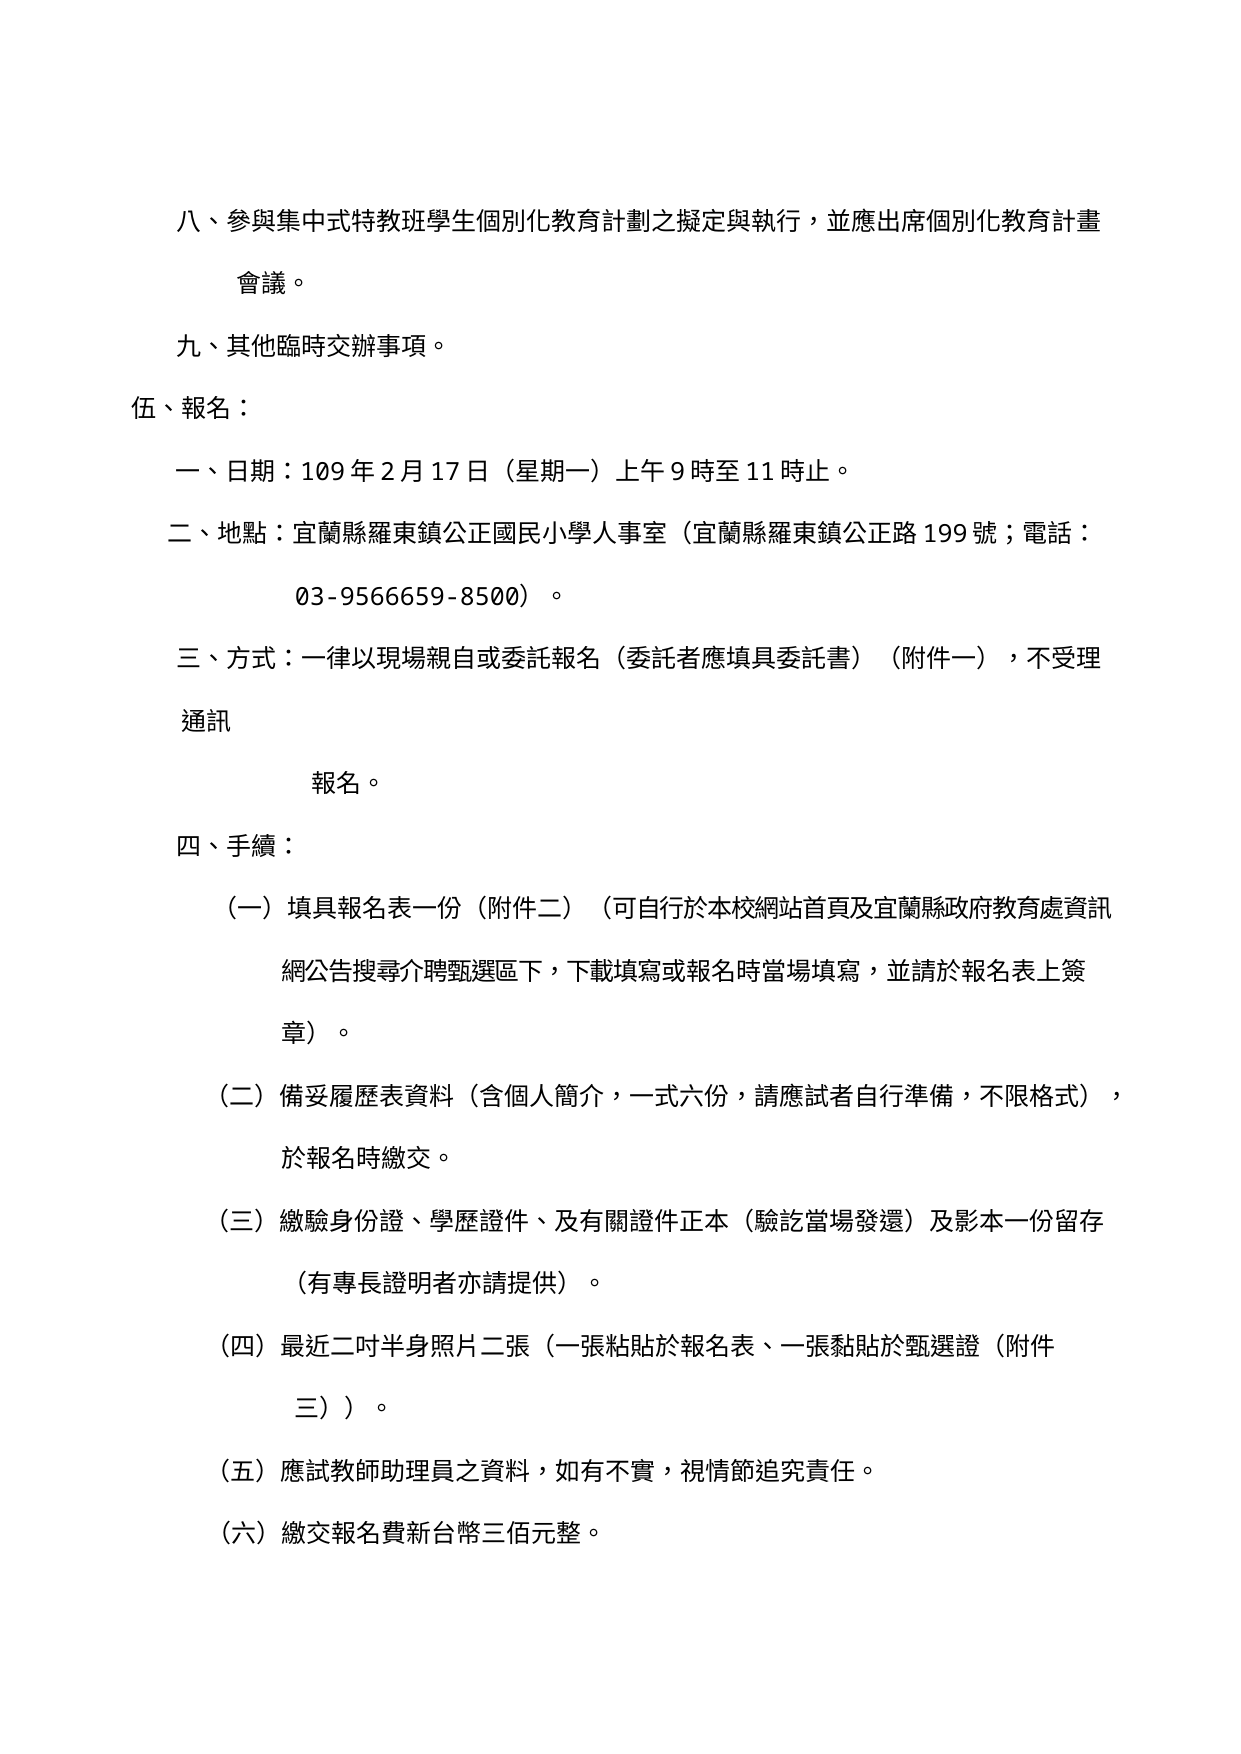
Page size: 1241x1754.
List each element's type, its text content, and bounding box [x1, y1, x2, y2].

text 三、方式：一律以現場親自或委託報名（委託者應填具委託書）（附件一），不受理通訊 [131, 615, 1125, 740]
text 會議。 [131, 240, 1125, 302]
text 報名。 [181, 740, 1125, 802]
text 九、其他臨時交辦事項。 [131, 302, 1125, 365]
text （五）應試教師助理員之資料，如有不實，視情節追究責任。 [205, 1427, 1125, 1490]
text 一、日期：109年2月17日（星期一）上午9時至11時止。 [130, 427, 1125, 490]
text （二）備妥履歷表資料（含個人簡介，一式六份，請應試者自行準備，不限格式），於報名時繳交。 [204, 1052, 1125, 1177]
text 伍、報名： [131, 365, 1125, 427]
text （四）最近二吋半身照片二張（一張粘貼於報名表、一張黏貼於甄選證（附件三））。 [205, 1302, 1125, 1427]
text 四、手續： [131, 802, 1125, 865]
text （一）填具報名表一份（附件二）（可自行於本校網站首頁及宜蘭縣政府教育處資訊網公告搜尋介聘甄選區下，下載填寫或報名時當場填寫，並請於報名表上簽章）。 [167, 865, 1125, 1052]
text （六）繳交報名費新台幣三佰元整。 [131, 1490, 1125, 1552]
text 二、地點：宜蘭縣羅東鎮公正國民小學人事室（宜蘭縣羅東鎮公正路199號；電話：03-9566659-8500）。 [167, 490, 1125, 615]
text （三）繳驗身份證、學歷證件、及有關證件正本（驗訖當場發還）及影本一份留存（有專長證明者亦請提供）。 [204, 1177, 1125, 1302]
text 八、參與集中式特教班學生個別化教育計劃之擬定與執行，並應出席個別化教育計畫 [131, 177, 1125, 240]
